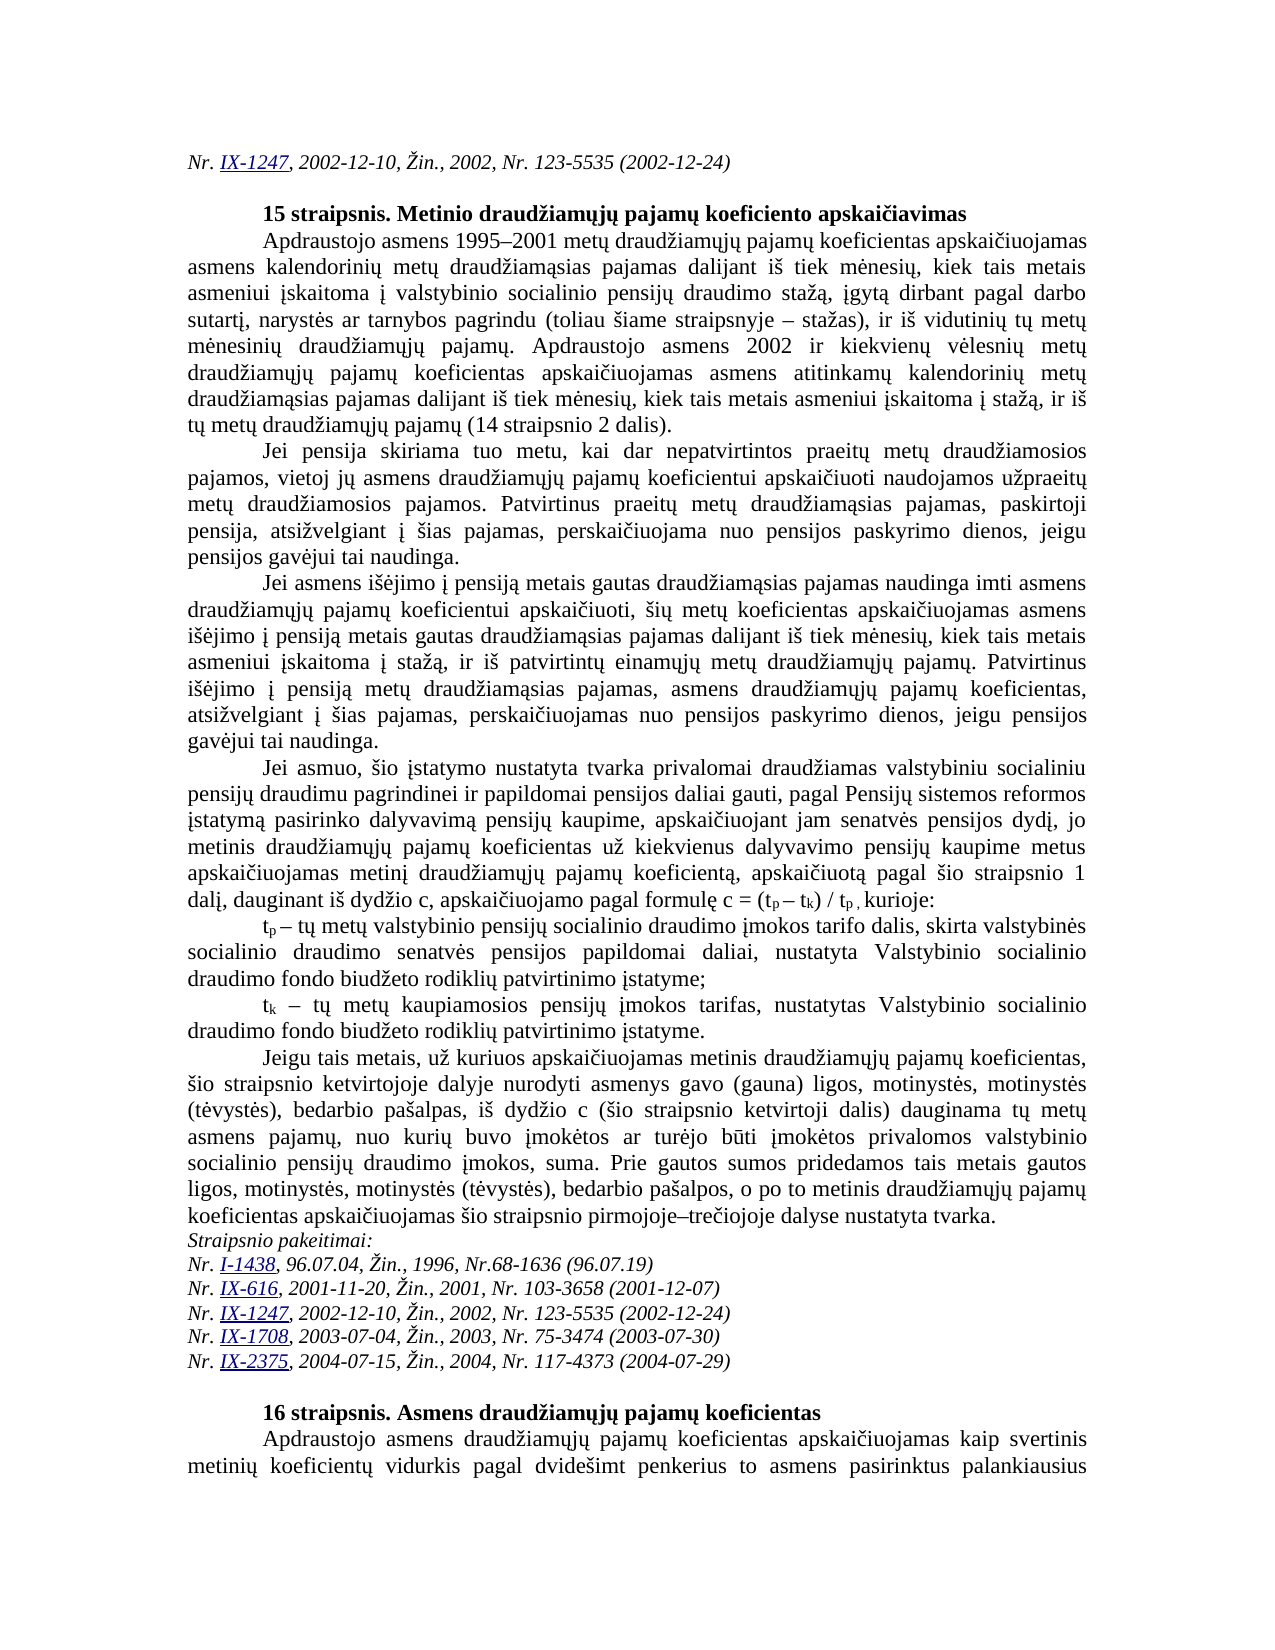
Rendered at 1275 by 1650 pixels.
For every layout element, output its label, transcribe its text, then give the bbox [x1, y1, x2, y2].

text Nr. IX-1247, 2002-12-10, Žin., 2002, Nr. 123-5535 (2002-12-24) [187, 150, 1088, 174]
text Nr. IX-616, 2001-11-20, Žin., 2001, Nr. 103-3658 (2001-12-07) [187, 1276, 1088, 1300]
text tp – tų metų valstybinio pensijų socialinio draudimo įmokos tarifo dalis, skirta valstybinės socialinio draudimo senatvės pensijos papildomai daliai, nustatyta Valstybinio socialinio draudimo fondo biudžeto rodiklių patvirtinimo įstatyme; [187, 912, 1087, 991]
text Nr. IX-1708, 2003-07-04, Žin., 2003, Nr. 75-3474 (2003-07-30) [187, 1324, 1087, 1348]
text Jeigu tais metais, už kuriuos apskaičiuojamas metinis draudžiamųjų pajamų koeficientas, šio straipsnio ketvirtojoje dalyje nurodyti asmenys gavo (gauna) ligos, motinystės, motinystės (tėvystės), bedarbio pašalpas, iš dydžio c (šio straipsnio ketvirtoji dalis) dauginama tų metų asmens pajamų, nuo kurių buvo įmokėtos ar turėjo būti įmokėtos privalomos valstybinio socialinio pensijų draudimo įmokos, suma. Prie gautos sumos pridedamos tais metais gautos ligos, motinystės, motinystės (tėvystės), bedarbio pašalpos, o po to metinis draudžiamųjų pajamų koeficientas apskaičiuojamas šio straipsnio pirmojoje–trečiojoje dalyse nustatyta tvarka. [187, 1044, 1088, 1228]
text Nr. IX-2375, 2004-07-15, Žin., 2004, Nr. 117-4373 (2004-07-29) [187, 1348, 1087, 1373]
text Jei asmens išėjimo į pensiją metais gautas draudžiamąsias pajamas naudinga imti asmens draudžiamųjų pajamų koeficientui apskaičiuoti, šių metų koeficientas apskaičiuojamas asmens išėjimo į pensiją metais gautas draudžiamąsias pajamas dalijant iš tiek mėnesių, kiek tais metais asmeniui įskaitoma į stažą, ir iš patvirtintų einamųjų metų draudžiamųjų pajamų. Patvirtinus išėjimo į pensiją metų draudžiamąsias pajamas, asmens draudžiamųjų pajamų koeficientas, atsižvelgiant į šias pajamas, perskaičiuojamas nuo pensijos paskyrimo dienos, jeigu pensijos gavėjui tai naudinga. [187, 569, 1088, 754]
text Jei pensija skiriama tuo metu, kai dar nepatvirtintos praeitų metų draudžiamosios pajamos, vietoj jų asmens draudžiamųjų pajamų koeficientui apskaičiuoti naudojamos užpraeitų metų draudžiamosios pajamos. Patvirtinus praeitų metų draudžiamąsias pajamas, paskirtoji pensija, atsižvelgiant į šias pajamas, perskaičiuojama nuo pensijos paskyrimo dienos, jeigu pensijos gavėjui tai naudinga. [187, 438, 1088, 569]
text 15 straipsnis. Metinio draudžiamųjų pajamų koeficiento apskaičiavimas [187, 200, 1088, 227]
text Nr. IX-1247, 2002-12-10, Žin., 2002, Nr. 123-5535 (2002-12-24) [187, 1300, 1088, 1324]
text Apdraustojo asmens 1995–2001 metų draudžiamųjų pajamų koeficientas apskaičiuojamas asmens kalendorinių metų draudžiamąsias pajamas dalijant iš tiek mėnesių, kiek tais metais asmeniui įskaitoma į valstybinio socialinio pensijų draudimo stažą, įgytą dirbant pagal darbo sutartį, narystės ar tarnybos pagrindu (toliau šiame straipsnyje – stažas), ir iš vidutinių tų metų mėnesinių draudžiamųjų pajamų. Apdraustojo asmens 2002 ir kiekvienų vėlesnių metų draudžiamųjų pajamų koeficientas apskaičiuojamas asmens atitinkamų kalendorinių metų draudžiamąsias pajamas dalijant iš tiek mėnesių, kiek tais metais asmeniui įskaitoma į stažą, ir iš tų metų draudžiamųjų pajamų (14 straipsnio 2 dalis). [187, 227, 1088, 438]
text Nr. I-1438, 96.07.04, Žin., 1996, Nr.68-1636 (96.07.19) [187, 1252, 1088, 1276]
text Apdraustojo asmens draudžiamųjų pajamų koeficientas apskaičiuojamas kaip svertinis metinių koeficientų vidurkis pagal dvidešimt penkerius to asmens pasirinktus palankiausius [187, 1425, 1088, 1478]
text tk – tų metų kaupiamosios pensijų įmokos tarifas, nustatytas Valstybinio socialinio draudimo fondo biudžeto rodiklių patvirtinimo įstatyme. [187, 991, 1088, 1044]
text Jei asmuo, šio įstatymo nustatyta tvarka privalomai draudžiamas valstybiniu socialiniu pensijų draudimu pagrindinei ir papildomai pensijos daliai gauti, pagal Pensijų sistemos reformos įstatymą pasirinko dalyvavimą pensijų kaupime, apskaičiuojant jam senatvės pensijos dydį, jo metinis draudžiamųjų pajamų koeficientas už kiekvienus dalyvavimo pensijų kaupime metus apskaičiuojamas metinį draudžiamųjų pajamų koeficientą, apskaičiuotą pagal šio straipsnio 1 dalį, dauginant iš dydžio c, apskaičiuojamo pagal formulę c = (tp – tk) / tp , kurioje: [187, 754, 1087, 912]
text Straipsnio pakeitimai: [187, 1228, 1088, 1252]
text 16 straipsnis. Asmens draudžiamųjų pajamų koeficientas [187, 1399, 1088, 1425]
